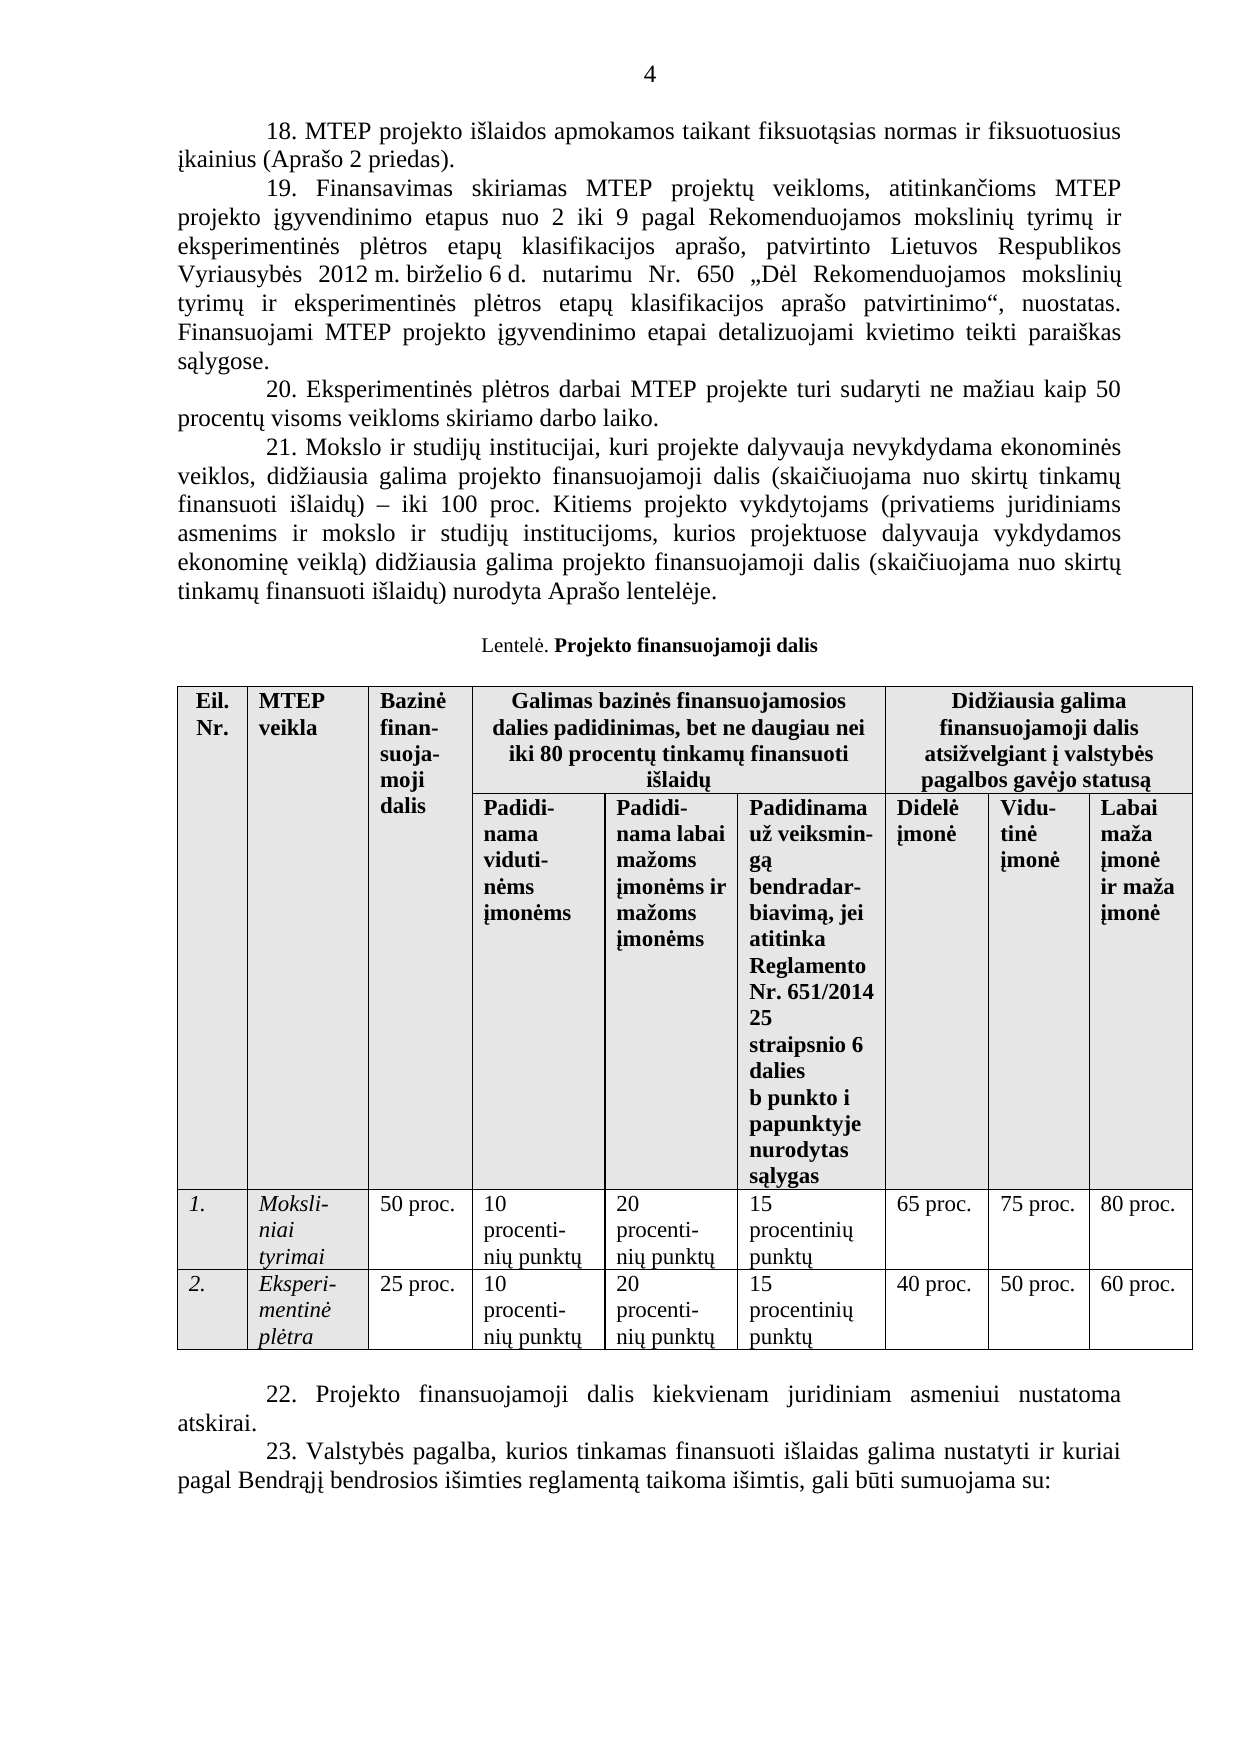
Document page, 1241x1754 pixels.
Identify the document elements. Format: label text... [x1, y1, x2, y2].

table_header Galimas bazinės finansuojamosios dalies padidinimas, bet ne daugiau nei iki 80 procentų tinkamų finansuoti išlaidų [473, 687, 885, 793]
text 20. Eksperimentinės plėtros darbai MTEP projekte turi sudaryti ne mažiau kaip 50 procentų visoms veikloms skiriamo darbo laiko. [177, 374, 1122, 432]
table_header Bazinė finan-suoja-moji dalis [369, 687, 472, 1189]
text 21. Mokslo ir studijų institucijai, kuri projekte dalyvauja nevykdydama ekonominės veiklos, didžiausia galima projekto finansuojamoji dalis (skaičiuojama nuo skirtų tinkamų finansuoti išlaidų) – iki 100 proc. Kitiems projekto vykdytojams (privatiems juridiniams asmenims ir mokslo ir studijų institucijoms, kurios projektuose dalyvauja vykdydamos ekonominę veiklą) didžiausia galima projekto finansuojamoji dalis (skaičiuojama nuo skirtų tinkamų finansuoti išlaidų) nurodyta Aprašo lentelėje. [177, 432, 1122, 604]
table_cell 15 procentinių punktų [738, 1190, 885, 1269]
table_cell 10 procenti-nių punktų [473, 1190, 604, 1269]
table_cell 80 proc. [1090, 1190, 1192, 1269]
table_header Eil.Nr. [178, 687, 247, 1189]
table_cell Didelė įmonė [886, 794, 988, 1189]
table_cell 65 proc. [886, 1190, 988, 1269]
table_cell Padidi-nama labai mažoms įmonėms ir mažoms įmonėms [606, 794, 737, 1189]
table_header MTEP veikla [248, 687, 368, 1189]
table_cell 2. [178, 1270, 247, 1349]
text 18. MTEP projekto išlaidos apmokamos taikant fiksuotąsias normas ir fiksuotuosius įkainius (Aprašo 2 priedas). [177, 116, 1122, 173]
table_cell Labai maža įmonė ir maža įmonė [1090, 794, 1192, 1189]
table_cell 10 procenti-nių punktų [473, 1270, 604, 1349]
text Lentelė. Projekto finansuojamoji dalis [177, 633, 1122, 657]
text 19. Finansavimas skiriamas MTEP projektų veikloms, atitinkančioms MTEP projekto įgyvendinimo etapus nuo 2 iki 9 pagal Rekomenduojamos mokslinių tyrimų ir eksperimentinės plėtros etapų klasifikacijos aprašo, patvirtinto Lietuvos Respublikos Vyriausybės 2012 m. birželio 6 d. nutarimu Nr. 650 „Dėl Rekomenduojamos mokslinių tyrimų ir eksperimentinės plėtros etapų klasifikacijos aprašo patvirtinimo“, nuostatas. Finansuojami MTEP projekto įgyvendinimo etapai detalizuojami kvietimo teikti paraiškas sąlygose. [177, 173, 1122, 374]
table_cell Moksli-niai tyrimai [248, 1190, 368, 1269]
table_cell 20 procenti-nių punktų [606, 1270, 737, 1349]
table_cell 50 proc. [369, 1190, 472, 1269]
table_cell 40 proc. [886, 1270, 988, 1349]
table_cell 75 proc. [989, 1190, 1089, 1269]
table_cell 1. [178, 1190, 247, 1269]
text 23. Valstybės pagalba, kurios tinkamas finansuoti išlaidas galima nustatyti ir kuriai pagal Bendrąjį bendrosios išimties reglamentą taikoma išimtis, gali būti sumuojama su: [177, 1436, 1122, 1494]
table_cell Vidu-tinė įmonė [989, 794, 1089, 1189]
table_cell 15 procentinių punktų [738, 1270, 885, 1349]
table_cell Eksperi-mentinė plėtra [248, 1270, 368, 1349]
table_cell Padidi-nama viduti-nėms įmonėms [473, 794, 604, 1189]
table_cell 25 proc. [369, 1270, 472, 1349]
table_cell Padidinama už veiksmin-gą bendradar-biavimą, jei atitinka Reglamento Nr. 651/2014 25 straipsnio 6 dalies b punkto i papunktyje nurodytas sąlygas [738, 794, 885, 1189]
table_header Didžiausia galima finansuojamoji dalis atsižvelgiant į valstybės pagalbos gavėjo statusą [886, 687, 1192, 793]
text 22. Projekto finansuojamoji dalis kiekvienam juridiniam asmeniui nustatoma atskirai. [177, 1379, 1122, 1436]
table_cell 20 procenti-nių punktų [606, 1190, 737, 1269]
table_cell 60 proc. [1090, 1270, 1192, 1349]
table_cell 50 proc. [989, 1270, 1089, 1349]
